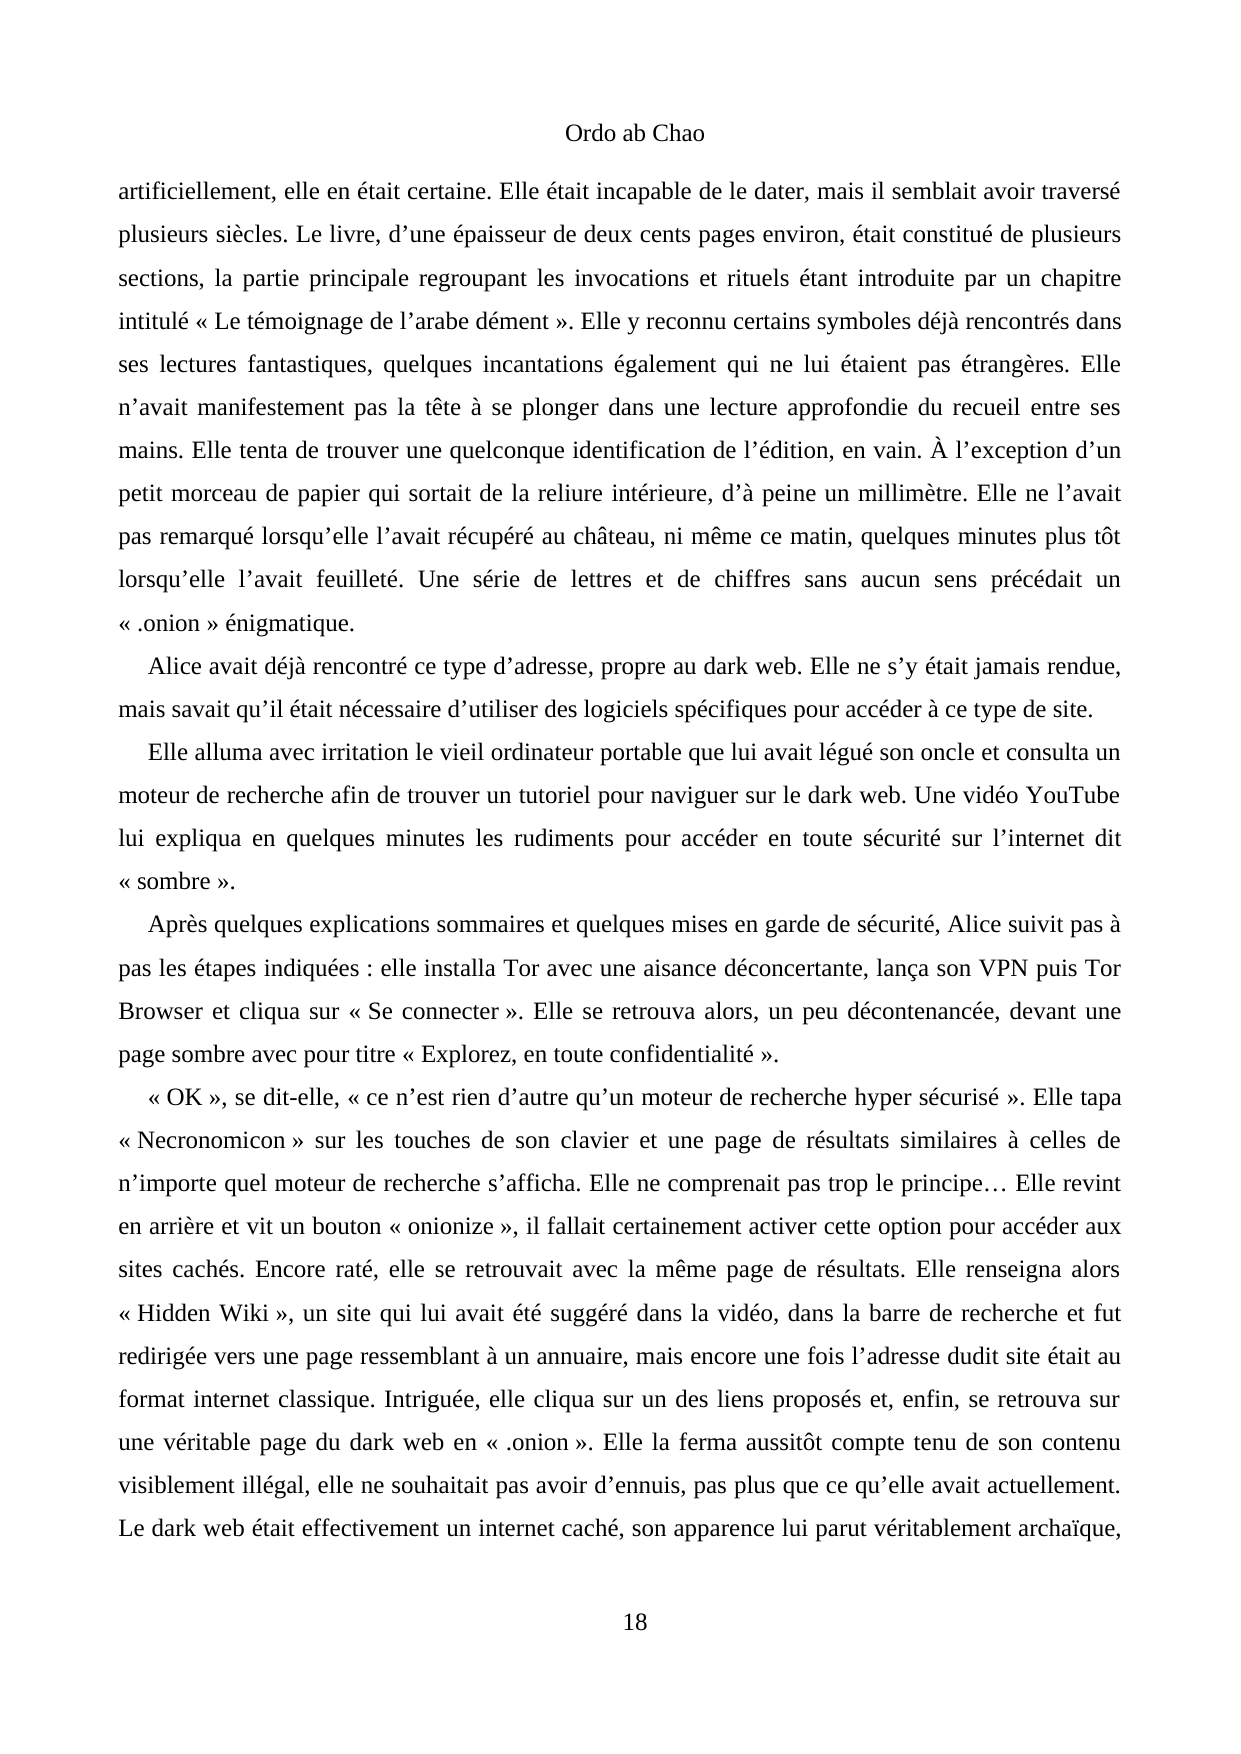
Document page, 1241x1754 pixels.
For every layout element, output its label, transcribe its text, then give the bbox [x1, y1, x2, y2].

text « OK », se dit-elle, « ce n’est rien d’autre qu’un moteur de recherche hyper sécurisé ». Elle tapa « Necronomicon » sur les touches de son clavier et une page de résultats similaires à celles de n’importe quel moteur de recherche s’afficha. Elle ne comprenait pas trop le principe… Elle revint en arrière et vit un bouton « onionize », il fallait certainement activer cette option pour accéder aux sites cachés. Encore raté, elle se retrouvait avec la même page de résultats. Elle renseigna alors « Hidden Wiki », un site qui lui avait été suggéré dans la vidéo, dans la barre de recherche et fut redirigée vers une page ressemblant à un annuaire, mais encore une fois l’adresse dudit site était au format internet classique. Intriguée, elle cliqua sur un des liens proposés et, enfin, se retrouva sur une véritable page du dark web en « .onion ». Elle la ferma aussitôt compte tenu de son contenu visiblement illégal, elle ne souhaitait pas avoir d’ennuis, pas plus que ce qu’elle avait actuellement. Le dark web était effectivement un internet caché, son apparence lui parut véritablement archaïque, [118, 1082, 1122, 1542]
text Elle alluma avec irritation le vieil ordinateur portable que lui avait légué son oncle et consulta un moteur de recherche afin de trouver un tutoriel pour naviguer sur le dark web. Une vidéo YouTube lui expliqua en quelques minutes les rudiments pour accéder en toute sécurité sur l’internet dit « sombre ». [118, 737, 1122, 895]
text Alice avait déjà rencontré ce type d’adresse, propre au dark web. Elle ne s’y était jamais rendue, mais savait qu’il était nécessaire d’utiliser des logiciels spécifiques pour accéder à ce type de site. [118, 651, 1122, 723]
text Après quelques explications sommaires et quelques mises en garde de sécurité, Alice suivit pas à pas les étapes indiquées : elle installa Tor avec une aisance déconcertante, lança son VPN puis Tor Browser et cliqua sur « Se connecter ». Elle se retrouva alors, un peu décontenancée, devant une page sombre avec pour titre « Explorez, en toute confidentialité ». [118, 909, 1122, 1068]
text artificiellement, elle en était certaine. Elle était incapable de le dater, mais il semblait avoir traversé plusieurs siècles. Le livre, d’une épaisseur de deux cents pages environ, était constitué de plusieurs sections, la partie principale regroupant les invocations et rituels étant introduite par un chapitre intitulé « Le témoignage de l’arabe dément ». Elle y reconnu certains symboles déjà rencontrés dans ses lectures fantastiques, quelques incantations également qui ne lui étaient pas étrangères. Elle n’avait manifestement pas la tête à se plonger dans une lecture approfondie du recueil entre ses mains. Elle tenta de trouver une quelconque identification de l’édition, en vain. À l’exception d’un petit morceau de papier qui sortait de la reliure intérieure, d’à peine un millimètre. Elle ne l’avait pas remarqué lorsqu’elle l’avait récupéré au château, ni même ce matin, quelques minutes plus tôt lorsqu’elle l’avait feuilleté. Une série de lettres et de chiffres sans aucun sens précédait un « .onion » énigmatique. [118, 176, 1122, 636]
